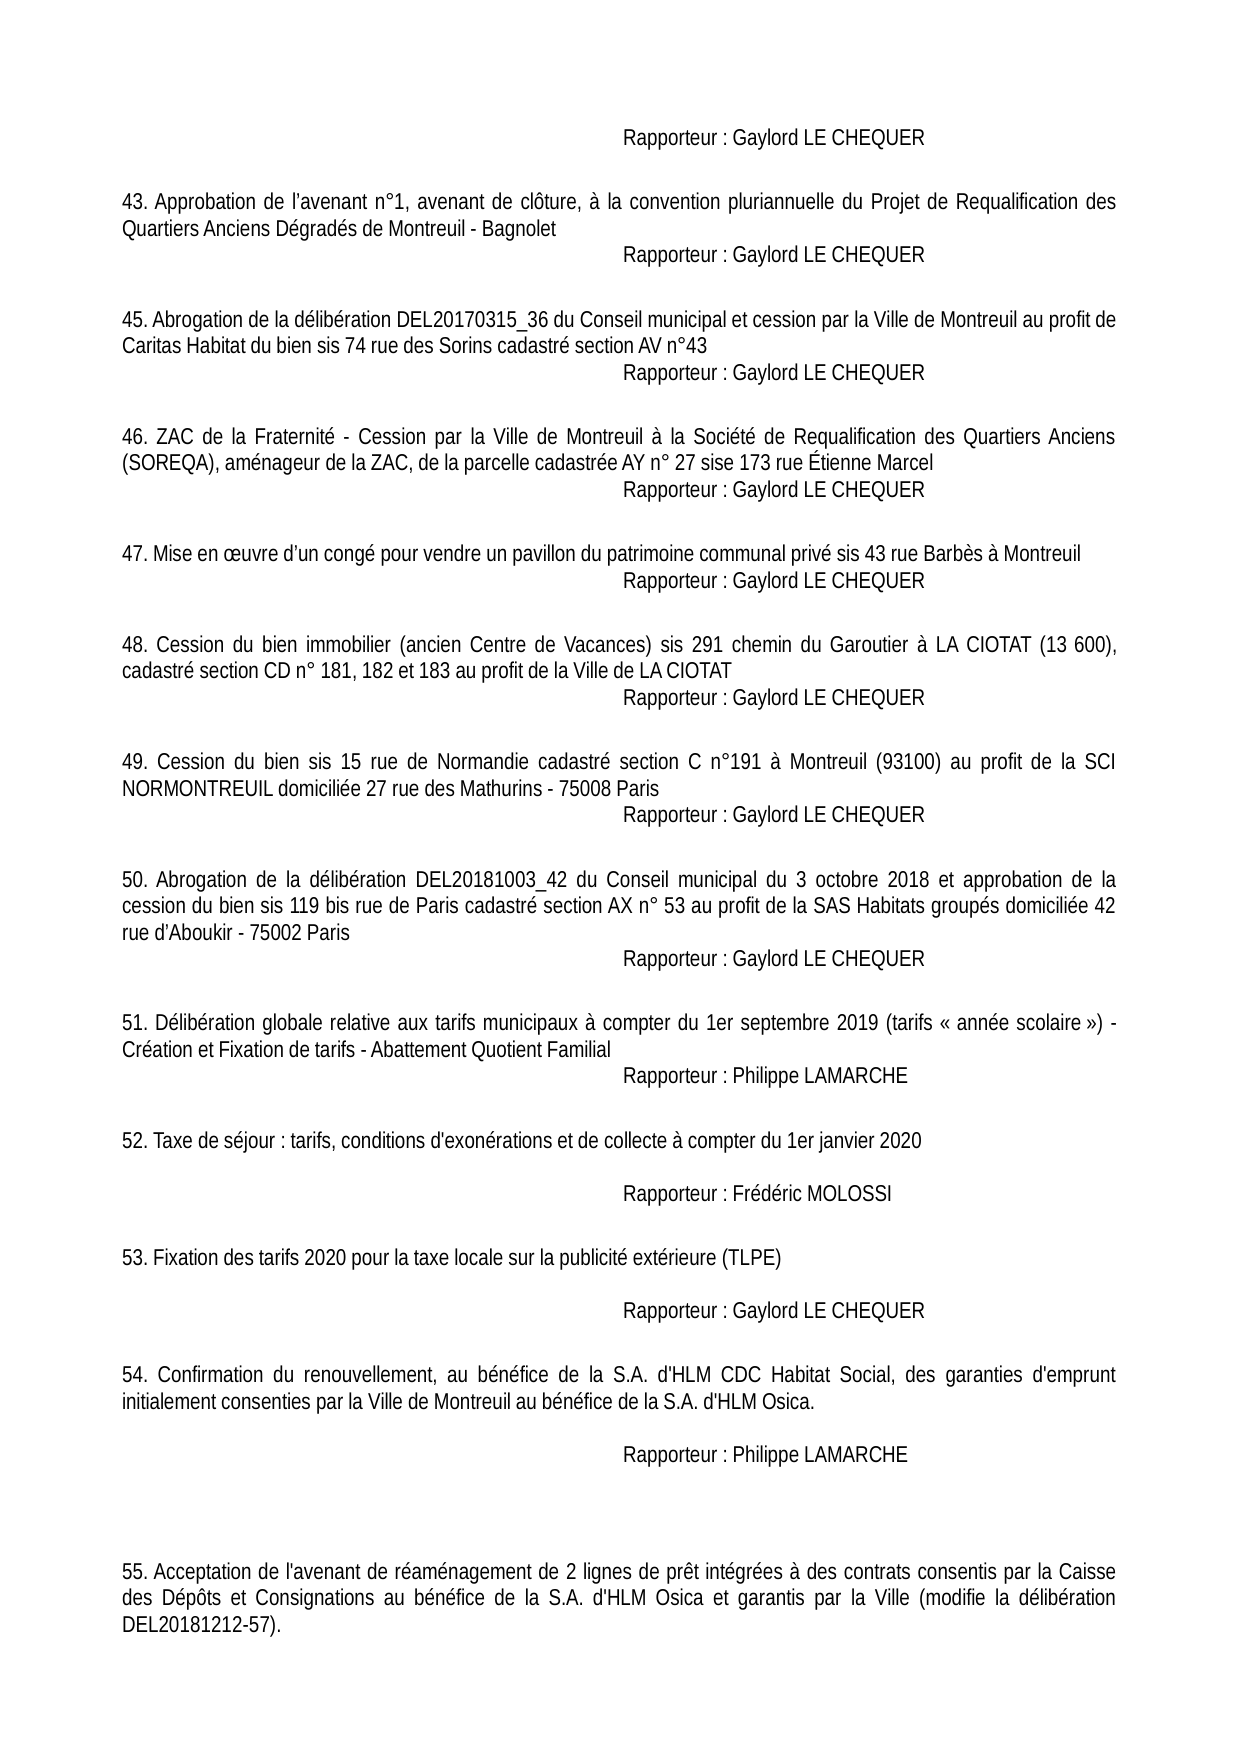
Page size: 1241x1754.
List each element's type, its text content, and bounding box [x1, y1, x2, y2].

table_header 45. Abrogation de la délibération DEL20170315_36 du Conseil municipal et cession par la Ville de Montreuil au profit de Caritas Habitat du bien sis 74 rue des Sorins cadastré section AV n°43 Rapporteur : Gaylord LE CHEQUER [116, 300, 1123, 391]
table_header 46. ZAC de la Fraternité - Cession par la Ville de Montreuil à la Société de Requalification des Quartiers Anciens (SOREQA), aménageur de la ZAC, de la parcelle cadastrée AY n° 27 sise 173 rue Étienne Marcel Rapporteur : Gaylord LE CHEQUER [116, 417, 1123, 508]
table_header 55. Acceptation de l'avenant de réaménagement de 2 lignes de prêt intégrées à des contrats consentis par la Caisse des Dépôts et Consignations au bénéfice de la S.A. d'HLM Osica et garantis par la Ville (modifie la délibération DEL20181212-57). [116, 1552, 1123, 1643]
table_header 51. Délibération globale relative aux tarifs municipaux à compter du 1er septembre 2019 (tarifs « année scolaire ») - Création et Fixation de tarifs - Abattement Quotient Familial Rapporteur : Philippe LAMARCHE [116, 1004, 1123, 1094]
table_header 48. Cession du bien immobilier (ancien Centre de Vacances) sis 291 chemin du Garoutier à LA CIOTAT (13 600), cadastré section CD n° 181, 182 et 183 au profit de la Ville de LA CIOTAT Rapporteur : Gaylord LE CHEQUER [116, 625, 1123, 716]
table_header 47. Mise en œuvre d’un congé pour vendre un pavillon du patrimoine communal privé sis 43 rue Barbès à Montreuil Rapporteur : Gaylord LE CHEQUER [116, 534, 1123, 599]
table_header 49. Cession du bien sis 15 rue de Normandie cadastré section C n°191 à Montreuil (93100) au profit de la SCI NORMONTREUIL domiciliée 27 rue des Mathurins - 75008 Paris Rapporteur : Gaylord LE CHEQUER [116, 743, 1123, 833]
table_header 43. Approbation de l’avenant n°1, avenant de clôture, à la convention pluriannuelle du Projet de Requalification des Quartiers Anciens Dégradés de Montreuil - Bagnolet Rapporteur : Gaylord LE CHEQUER [116, 183, 1123, 273]
table_header Rapporteur : Gaylord LE CHEQUER [116, 118, 1123, 156]
table_header 52. Taxe de séjour : tarifs, conditions d'exonérations et de collecte à compter du 1er janvier 2020 Rapporteur : Frédéric MOLOSSI [116, 1121, 1123, 1212]
table_header 50. Abrogation de la délibération DEL20181003_42 du Conseil municipal du 3 octobre 2018 et approbation de la cession du bien sis 119 bis rue de Paris cadastré section AX n° 53 au profit de la SAS Habitats groupés domiciliée 42 rue d’Aboukir - 75002 Paris Rapporteur : Gaylord LE CHEQUER [116, 860, 1123, 977]
table_header 54. Confirmation du renouvellement, au bénéfice de la S.A. d'HLM CDC Habitat Social, des garanties d'emprunt initialement consenties par la Ville de Montreuil au bénéfice de la S.A. d'HLM Osica. Rapporteur : Philippe LAMARCHE [116, 1355, 1123, 1473]
table_header 53. Fixation des tarifs 2020 pour la taxe locale sur la publicité extérieure (TLPE) Rapporteur : Gaylord LE CHEQUER [116, 1238, 1123, 1329]
